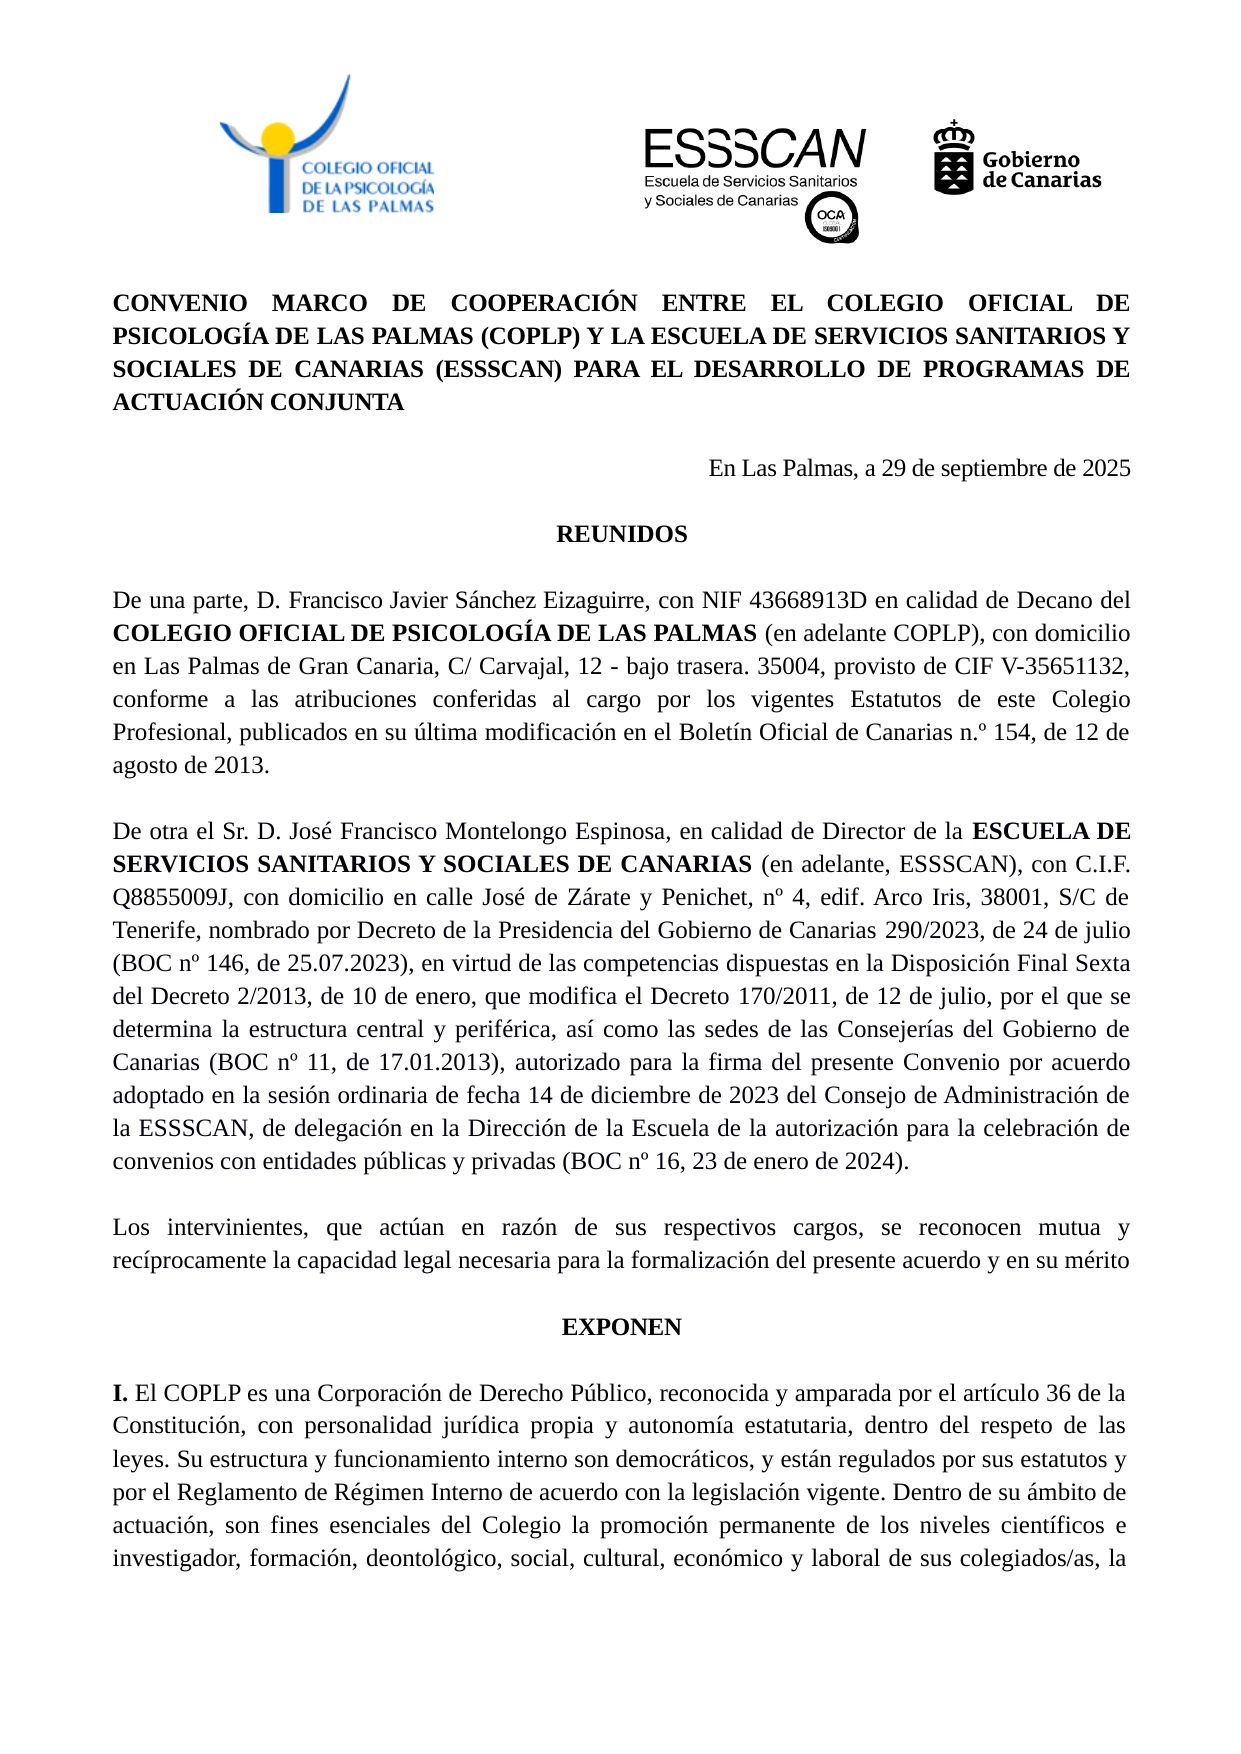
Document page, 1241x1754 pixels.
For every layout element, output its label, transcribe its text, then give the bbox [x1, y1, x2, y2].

picture [219, 73, 434, 213]
text En Las Palmas, a 29 de septiembre de 2025 [112, 453, 1131, 482]
text Los intervinientes, que actúan en razón de sus respectivos cargos, se reconocen mutua y recíprocamente la capacidad legal necesaria para la formalización del presente acuerdo y en su mérito [112, 1212, 1131, 1274]
text De una parte, D. Francisco Javier Sánchez Eizaguirre, con NIF 43668913D en calidad de Decano del COLEGIO OFICIAL DE PSICOLOGÍA DE LAS PALMAS (en adelante COPLP), con domicilio en Las Palmas de Gran Canaria, C/ Carvajal, 12 - bajo trasera. 35004, provisto de CIF V-35651132, conforme a las atribuciones conferidas al cargo por los vigentes Estatutos de este Colegio Profesional, publicados en su última modificación en el Boletín Oficial de Canarias n.º 154, de 12 de agosto de 2013. [112, 585, 1131, 779]
text I. El COPLP es una Corporación de Derecho Público, reconocida y amparada por el artículo 36 de la Constitución, con personalidad jurídica propia y autonomía estatutaria, dentro del respeto de las leyes. Su estructura y funcionamiento interno son democráticos, y están regulados por sus estatutos y por el Reglamento de Régimen Interno de acuerdo con la legislación vigente. Dentro de su ámbito de actuación, son fines esenciales del Colegio la promoción permanente de los niveles científicos e investigador, formación, deontológico, social, cultural, económico y laboral de sus colegiados/as, la [112, 1378, 1128, 1571]
picture [635, 116, 1107, 247]
subtitle REUNIDOS [112, 519, 1131, 548]
text De otra el Sr. D. José Francisco Montelongo Espinosa, en calidad de Director de la ESCUELA DE SERVICIOS SANITARIOS Y SOCIALES DE CANARIAS (en adelante, ESSSCAN), con C.I.F. Q8855009J, con domicilio en calle José de Zárate y Penichet, nº 4, edif. Arco Iris, 38001, S/C de Tenerife, nombrado por Decreto de la Presidencia del Gobierno de Canarias 290/2023, de 24 de julio (BOC nº 146, de 25.07.2023), en virtud de las competencias dispuestas en la Disposición Final Sexta del Decreto 2/2013, de 10 de enero, que modifica el Decreto 170/2011, de 12 de julio, por el que se determina la estructura central y periférica, así como las sedes de las Consejerías del Gobierno de Canarias (BOC nº 11, de 17.01.2013), autorizado para la firma del presente Convenio por acuerdo adoptado en la sesión ordinaria de fecha 14 de diciembre de 2023 del Consejo de Administración de la ESSSCAN, de delegación en la Dirección de la Escuela de la autorización para la celebración de convenios con entidades públicas y privadas (BOC nº 16, 23 de enero de 2024). [112, 816, 1131, 1175]
text EXPONEN [112, 1312, 1131, 1340]
text CONVENIO MARCO DE COOPERACIÓN ENTRE EL COLEGIO OFICIAL DE PSICOLOGÍA DE LAS PALMAS (COPLP) Y LA ESCUELA DE SERVICIOS SANITARIOS Y SOCIALES DE CANARIAS (ESSSCAN) PARA EL DESARROLLO DE PROGRAMAS DE ACTUACIÓN CONJUNTA [112, 288, 1131, 416]
